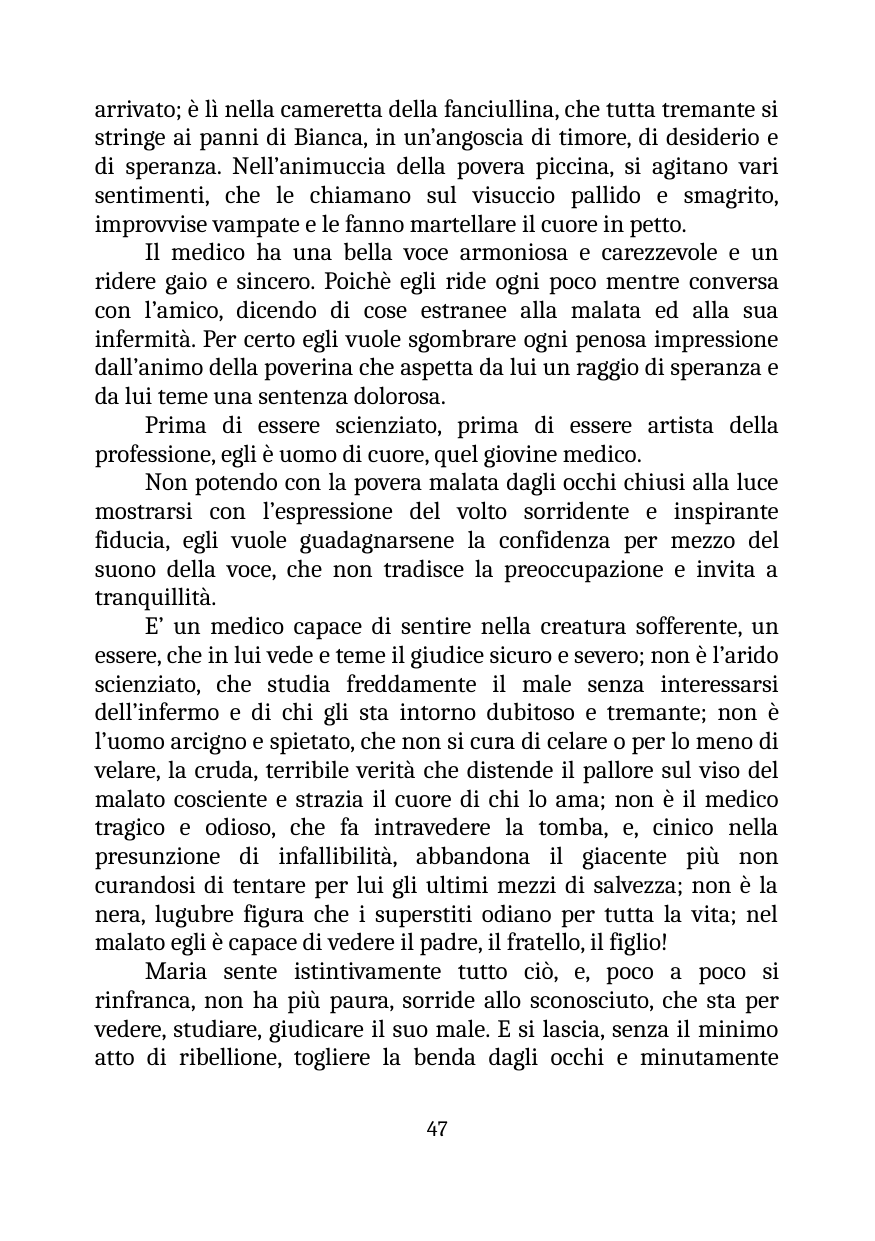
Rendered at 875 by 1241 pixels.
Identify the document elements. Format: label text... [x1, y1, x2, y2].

text Non potendo con la povera malata dagli occhi chiusi alla luce mostrarsi con l’espressione del volto sorridente e inspirante fiducia, egli vuole guadagnarsene la confidenza per mezzo del suono della voce, che non tradisce la preoccupazione e invita a tranquillità. [94, 468, 779, 612]
text Prima di essere scienziato, prima di essere artista della professione, egli è uomo di cuore, quel giovine medico. [94, 411, 779, 468]
text Maria sente istintivamente tutto ciò, e, poco a poco si rinfranca, non ha più paura, sorride allo sconosciuto, che sta per vedere, studiare, giudicare il suo male. E si lascia, senza il minimo atto di ribellione, togliere la benda dagli occhi e minutamente [94, 957, 779, 1072]
text Il medico ha una bella voce armoniosa e carezzevole e un ridere gaio e sincero. Poichè egli ride ogni poco mentre conversa con l’amico, dicendo di cose estranee alla malata ed alla sua infermità. Per certo egli vuole sgombrare ogni penosa impressione dall’animo della poverina che aspetta da lui un raggio di speranza e da lui teme una sentenza dolorosa. [94, 238, 779, 411]
text arrivato; è lì nella cameretta della fanciullina, che tutta tremante si stringe ai panni di Bianca, in un’angoscia di timore, di desiderio e di speranza. Nell’animuccia della povera piccina, si agitano vari sentimenti, che le chiamano sul visuccio pallido e smagrito, improvvise vampate e le fanno martellare il cuore in petto. [94, 94, 779, 238]
text E’ un medico capace di sentire nella creatura sofferente, un essere, che in lui vede e teme il giudice sicuro e severo; non è l’arido scienziato, che studia freddamente il male senza interessarsi dell’infermo e di chi gli sta intorno dubitoso e tremante; non è l’uomo arcigno e spietato, che non si cura di celare o per lo meno di velare, la cruda, terribile verità che distende il pallore sul viso del malato cosciente e strazia il cuore di chi lo ama; non è il medico tragico e odioso, che fa intravedere la tomba, e, cinico nella presunzione di infallibilità, abbandona il giacente più non curandosi di tentare per lui gli ultimi mezzi di salvezza; non è la nera, lugubre figura che i superstiti odiano per tutta la vita; nel malato egli è capace di vedere il padre, il fratello, il figlio! [94, 612, 779, 957]
